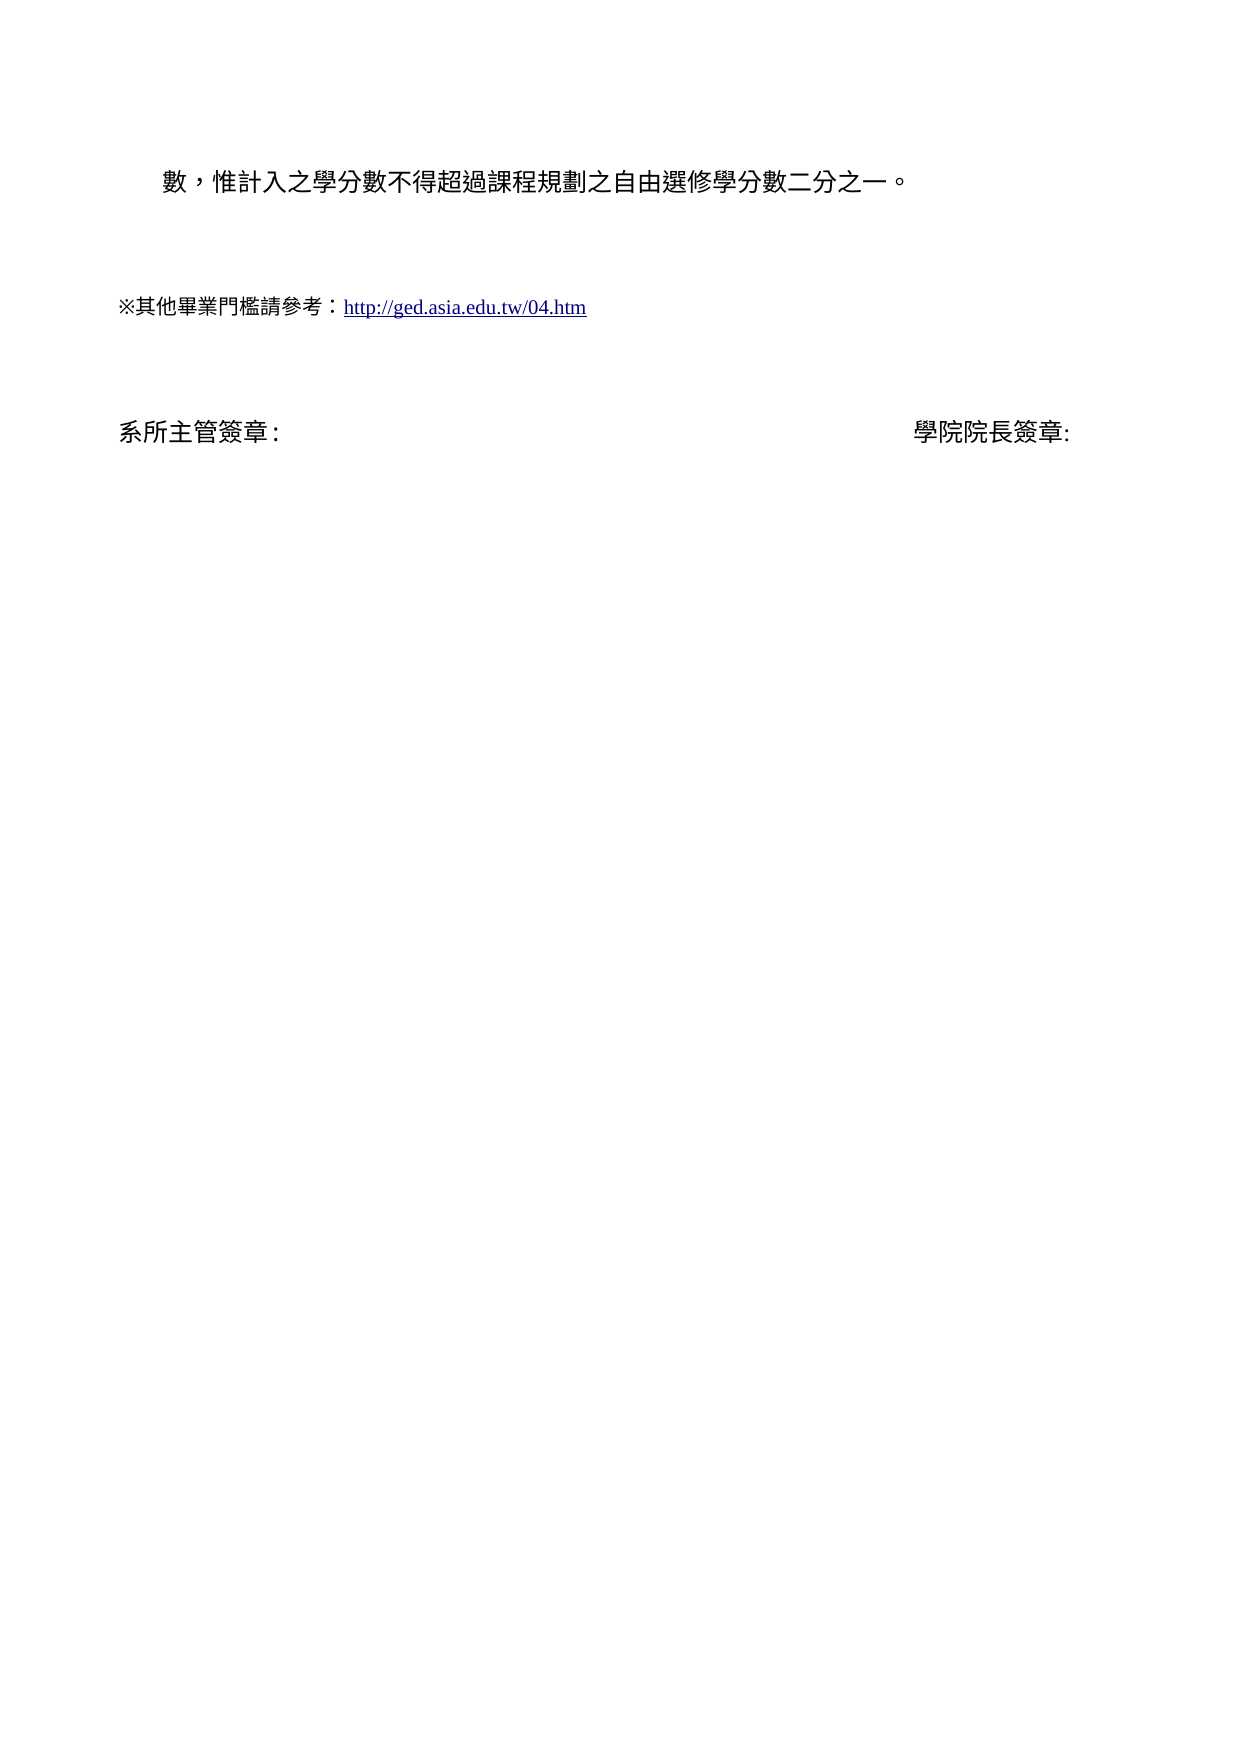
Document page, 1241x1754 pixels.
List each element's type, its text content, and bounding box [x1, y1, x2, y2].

text 數，惟計入之學分數不得超過課程規劃之自由選修學分數二分之一。 [162, 139, 1122, 201]
text ※其他畢業門檻請參考：http://ged.asia.edu.tw/04.htm [118, 264, 1122, 326]
text 系所主管簽章: 學院院長簽章: [118, 389, 1122, 451]
